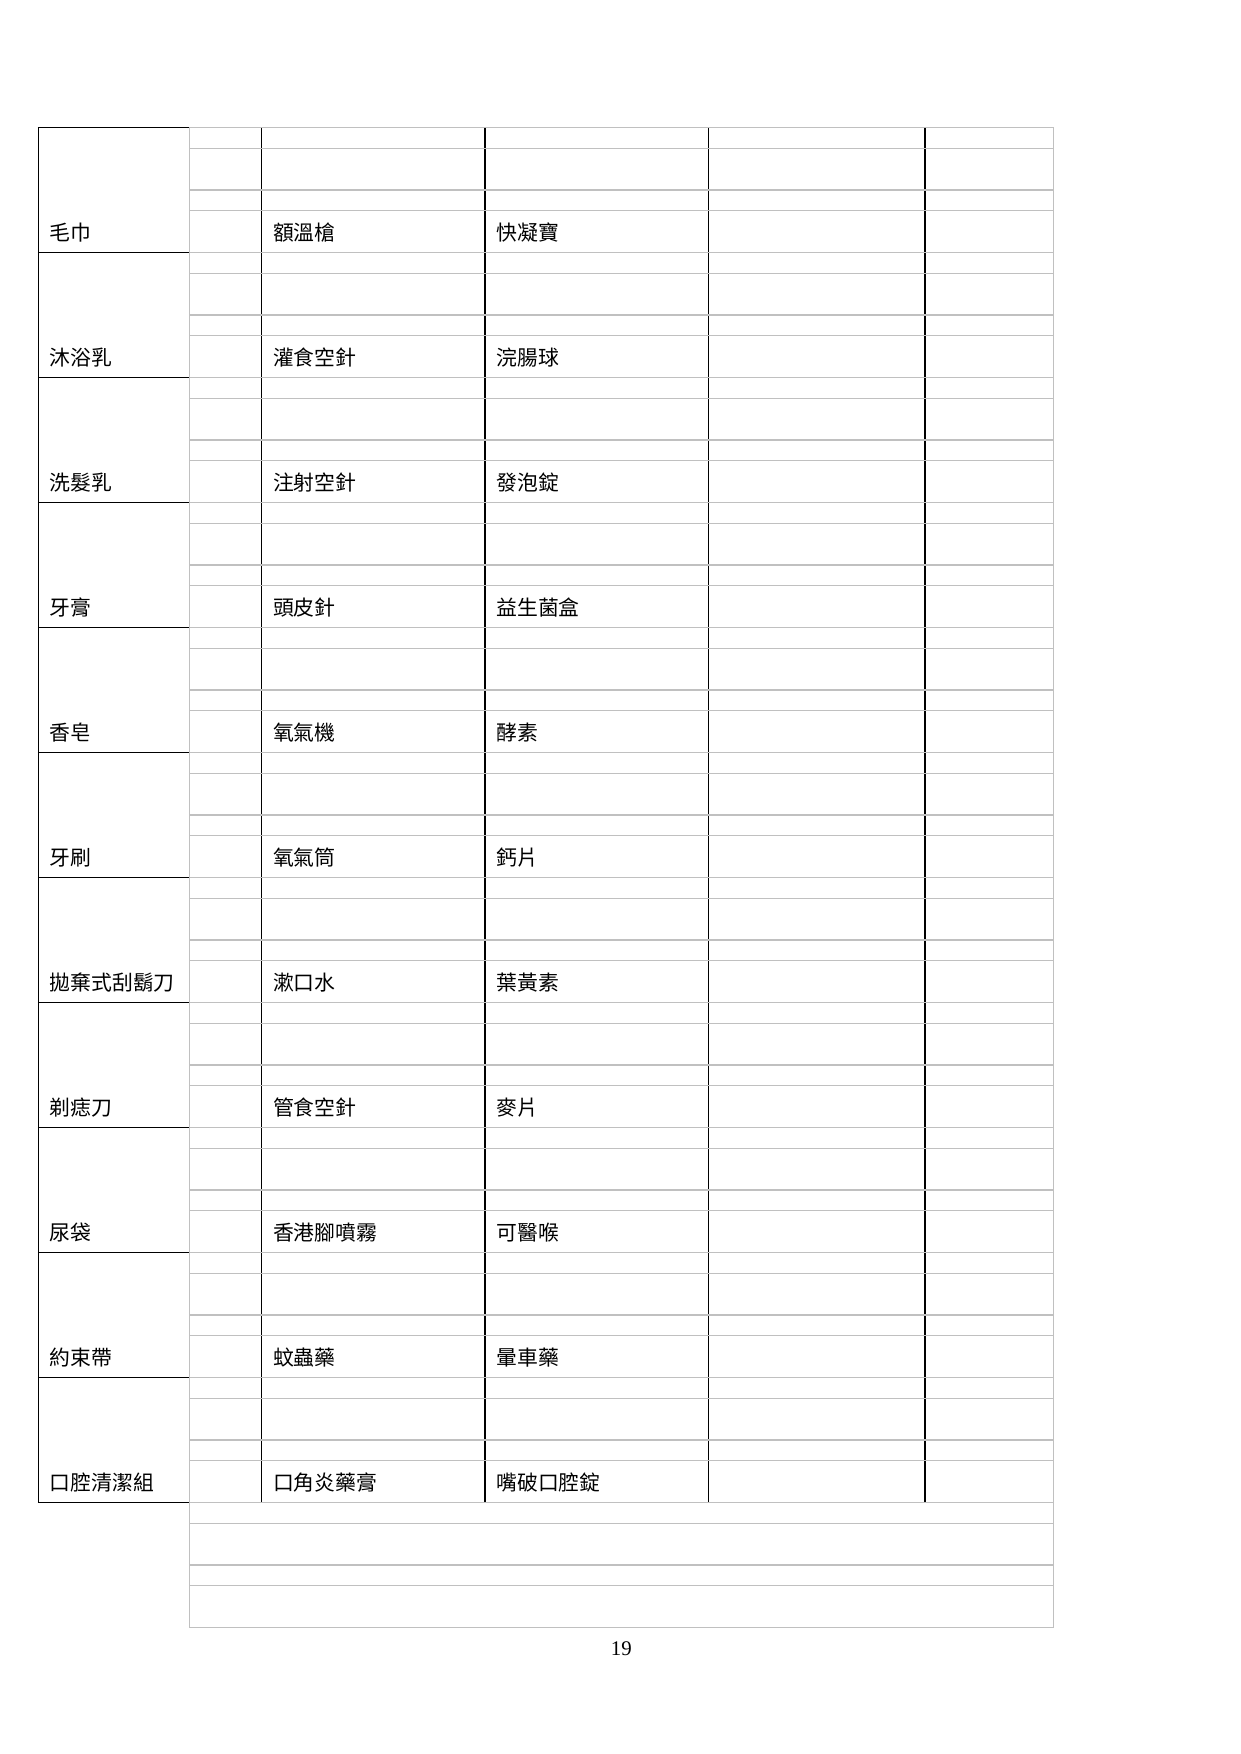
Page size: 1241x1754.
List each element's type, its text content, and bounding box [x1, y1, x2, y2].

table_cell [709, 628, 924, 648]
table_cell [190, 941, 261, 960]
table_cell [709, 878, 924, 898]
table_cell [486, 253, 708, 273]
table_cell [262, 941, 484, 960]
table_cell [709, 961, 924, 1002]
table_cell 剃痣刀 [39, 1003, 189, 1127]
table_cell [709, 774, 924, 814]
table_cell [709, 1086, 924, 1127]
table_cell [709, 566, 924, 585]
table_cell 麥片 [486, 1086, 708, 1127]
table_cell [262, 628, 484, 648]
table_cell 漱口水 [262, 961, 484, 1002]
table_cell [709, 1336, 924, 1377]
table_cell [486, 399, 708, 439]
table_cell [709, 816, 924, 835]
table_cell 拋棄式刮鬍刀 [39, 878, 189, 1002]
table_cell [190, 899, 261, 939]
table_cell [709, 1149, 924, 1189]
table_cell [709, 274, 924, 314]
table_cell [262, 191, 484, 210]
table_cell [190, 691, 261, 710]
table_cell [190, 1211, 261, 1252]
table_cell [709, 1024, 924, 1064]
table_cell [709, 649, 924, 689]
table_cell [486, 774, 708, 814]
table_cell [709, 1399, 924, 1439]
table_cell [262, 441, 484, 460]
table_cell [486, 149, 708, 189]
table_cell [190, 1024, 261, 1064]
table_cell [190, 1066, 261, 1085]
table_cell [190, 1378, 261, 1398]
table_cell [190, 1149, 261, 1189]
table_cell [709, 1316, 924, 1335]
table_cell [262, 503, 484, 523]
table_cell [190, 1441, 261, 1460]
table_cell 酵素 [486, 711, 708, 752]
table_cell 洗髮乳 [39, 378, 189, 502]
table_cell 管食空針 [262, 1086, 484, 1127]
table_cell [190, 961, 261, 1002]
table_cell [262, 1003, 484, 1023]
table_cell 鈣片 [486, 836, 708, 877]
table_cell [262, 1253, 484, 1273]
table_cell [190, 566, 261, 585]
table_cell 香港腳噴霧 [262, 1211, 484, 1252]
table_cell [486, 1024, 708, 1064]
table_cell [190, 461, 261, 502]
table_cell 氧氣機 [262, 711, 484, 752]
table_cell 口角炎藥膏 [262, 1461, 484, 1502]
table_cell [486, 1149, 708, 1189]
table_cell [486, 1274, 708, 1314]
table_cell [262, 1399, 484, 1439]
table_cell [709, 316, 924, 335]
table_cell [262, 691, 484, 710]
table_cell [262, 649, 484, 689]
table_cell [262, 128, 484, 148]
table_cell [709, 128, 924, 148]
table_cell [709, 191, 924, 210]
table_cell [190, 649, 261, 689]
table_cell [190, 253, 261, 273]
table_cell 益生菌盒 [486, 586, 708, 627]
table_cell 額溫槍 [262, 211, 484, 252]
table_cell [262, 753, 484, 773]
table_cell [262, 1066, 484, 1085]
table_cell [709, 461, 924, 502]
table_cell [709, 1461, 924, 1502]
table_cell [262, 1441, 484, 1460]
table_cell [486, 1378, 708, 1398]
table_cell [709, 941, 924, 960]
table_cell [486, 128, 708, 148]
table_cell [190, 586, 261, 627]
table_cell [486, 1003, 708, 1023]
table_cell [190, 774, 261, 814]
table_cell 約束帶 [39, 1253, 189, 1377]
table_cell [486, 274, 708, 314]
table_cell [262, 1024, 484, 1064]
table_cell [190, 836, 261, 877]
table_cell [709, 211, 924, 252]
table_cell [486, 899, 708, 939]
table_cell [709, 399, 924, 439]
table_cell [190, 503, 261, 523]
table_cell [709, 899, 924, 939]
table_cell 口腔清潔組 [39, 1378, 189, 1502]
table_cell [709, 691, 924, 710]
table_cell [486, 1399, 708, 1439]
table_cell [190, 1191, 261, 1210]
table_cell [190, 1086, 261, 1127]
table_cell [486, 524, 708, 564]
table_cell 嘴破口腔錠 [486, 1461, 708, 1502]
table_cell 注射空針 [262, 461, 484, 502]
table_cell [709, 836, 924, 877]
table_cell [262, 316, 484, 335]
table_cell [486, 566, 708, 585]
table_cell 沐浴乳 [39, 253, 189, 377]
table_cell [486, 753, 708, 773]
table_cell [262, 524, 484, 564]
table_cell [486, 1316, 708, 1335]
table_cell [190, 399, 261, 439]
table_cell 香皂 [39, 628, 189, 752]
table_cell [190, 211, 261, 252]
table_cell [486, 316, 708, 335]
table_cell [709, 711, 924, 752]
table_cell [190, 524, 261, 564]
table_cell [190, 816, 261, 835]
table_cell [190, 274, 261, 314]
table_cell 毛巾 [39, 128, 189, 252]
table_cell [486, 191, 708, 210]
table_cell [190, 1128, 261, 1148]
table_cell [190, 1274, 261, 1314]
table_cell [262, 399, 484, 439]
table_cell [709, 1003, 924, 1023]
table_cell [486, 628, 708, 648]
table_cell [486, 1191, 708, 1210]
table_cell 葉黃素 [486, 961, 708, 1002]
table_cell [709, 1378, 924, 1398]
table_cell [486, 1441, 708, 1460]
table_cell [190, 128, 261, 148]
table_cell [486, 941, 708, 960]
table_cell [262, 774, 484, 814]
table_cell 牙刷 [39, 753, 189, 877]
table_cell [709, 1128, 924, 1148]
table_cell 暈車藥 [486, 1336, 708, 1377]
table_cell [190, 191, 261, 210]
table_cell [262, 566, 484, 585]
table_cell [190, 711, 261, 752]
table_cell [709, 1211, 924, 1252]
table_cell [709, 503, 924, 523]
table_cell [262, 1149, 484, 1189]
table_cell [709, 586, 924, 627]
table_cell 浣腸球 [486, 336, 708, 377]
table_cell [262, 149, 484, 189]
table_cell [190, 1399, 261, 1439]
table_cell [486, 378, 708, 398]
table_cell 氧氣筒 [262, 836, 484, 877]
table_cell [709, 1066, 924, 1085]
table_cell [262, 1128, 484, 1148]
table_cell [709, 524, 924, 564]
table_cell [486, 1128, 708, 1148]
table_cell [262, 274, 484, 314]
table_cell [190, 1461, 261, 1502]
table_cell [190, 1336, 261, 1377]
table_cell [190, 1253, 261, 1273]
table_cell [709, 253, 924, 273]
table_cell [190, 336, 261, 377]
table_cell 快凝寶 [486, 211, 708, 252]
table_cell 牙膏 [39, 503, 189, 627]
table_cell 蚊蟲藥 [262, 1336, 484, 1377]
table_cell 尿袋 [39, 1128, 189, 1252]
table_cell [486, 649, 708, 689]
table_cell [486, 816, 708, 835]
table_cell [190, 316, 261, 335]
table_cell [262, 816, 484, 835]
table_cell [486, 691, 708, 710]
table_cell [486, 1066, 708, 1085]
table_cell [709, 378, 924, 398]
table_cell 灌食空針 [262, 336, 484, 377]
table_cell [709, 1191, 924, 1210]
table_cell [262, 1316, 484, 1335]
table_cell [486, 878, 708, 898]
table_cell [190, 149, 261, 189]
table_cell [190, 753, 261, 773]
table_cell 發泡錠 [486, 461, 708, 502]
table_cell [709, 441, 924, 460]
table_cell [262, 878, 484, 898]
table_cell [709, 1274, 924, 1314]
table_cell [262, 253, 484, 273]
table_cell [190, 1316, 261, 1335]
table_cell [486, 503, 708, 523]
table_cell [486, 441, 708, 460]
table_cell [262, 1274, 484, 1314]
table_cell [190, 628, 261, 648]
table_cell [262, 1191, 484, 1210]
table_cell [486, 1253, 708, 1273]
table_cell [190, 878, 261, 898]
table_cell [709, 149, 924, 189]
table_cell [709, 1253, 924, 1273]
table_cell [709, 753, 924, 773]
table_cell [709, 1441, 924, 1460]
table_cell [262, 1378, 484, 1398]
table_cell [262, 899, 484, 939]
table_cell [190, 1003, 261, 1023]
table_cell [190, 378, 261, 398]
table_cell [709, 336, 924, 377]
table_cell 可醫喉 [486, 1211, 708, 1252]
table_cell 頭皮針 [262, 586, 484, 627]
table_cell [262, 378, 484, 398]
table_cell [190, 441, 261, 460]
